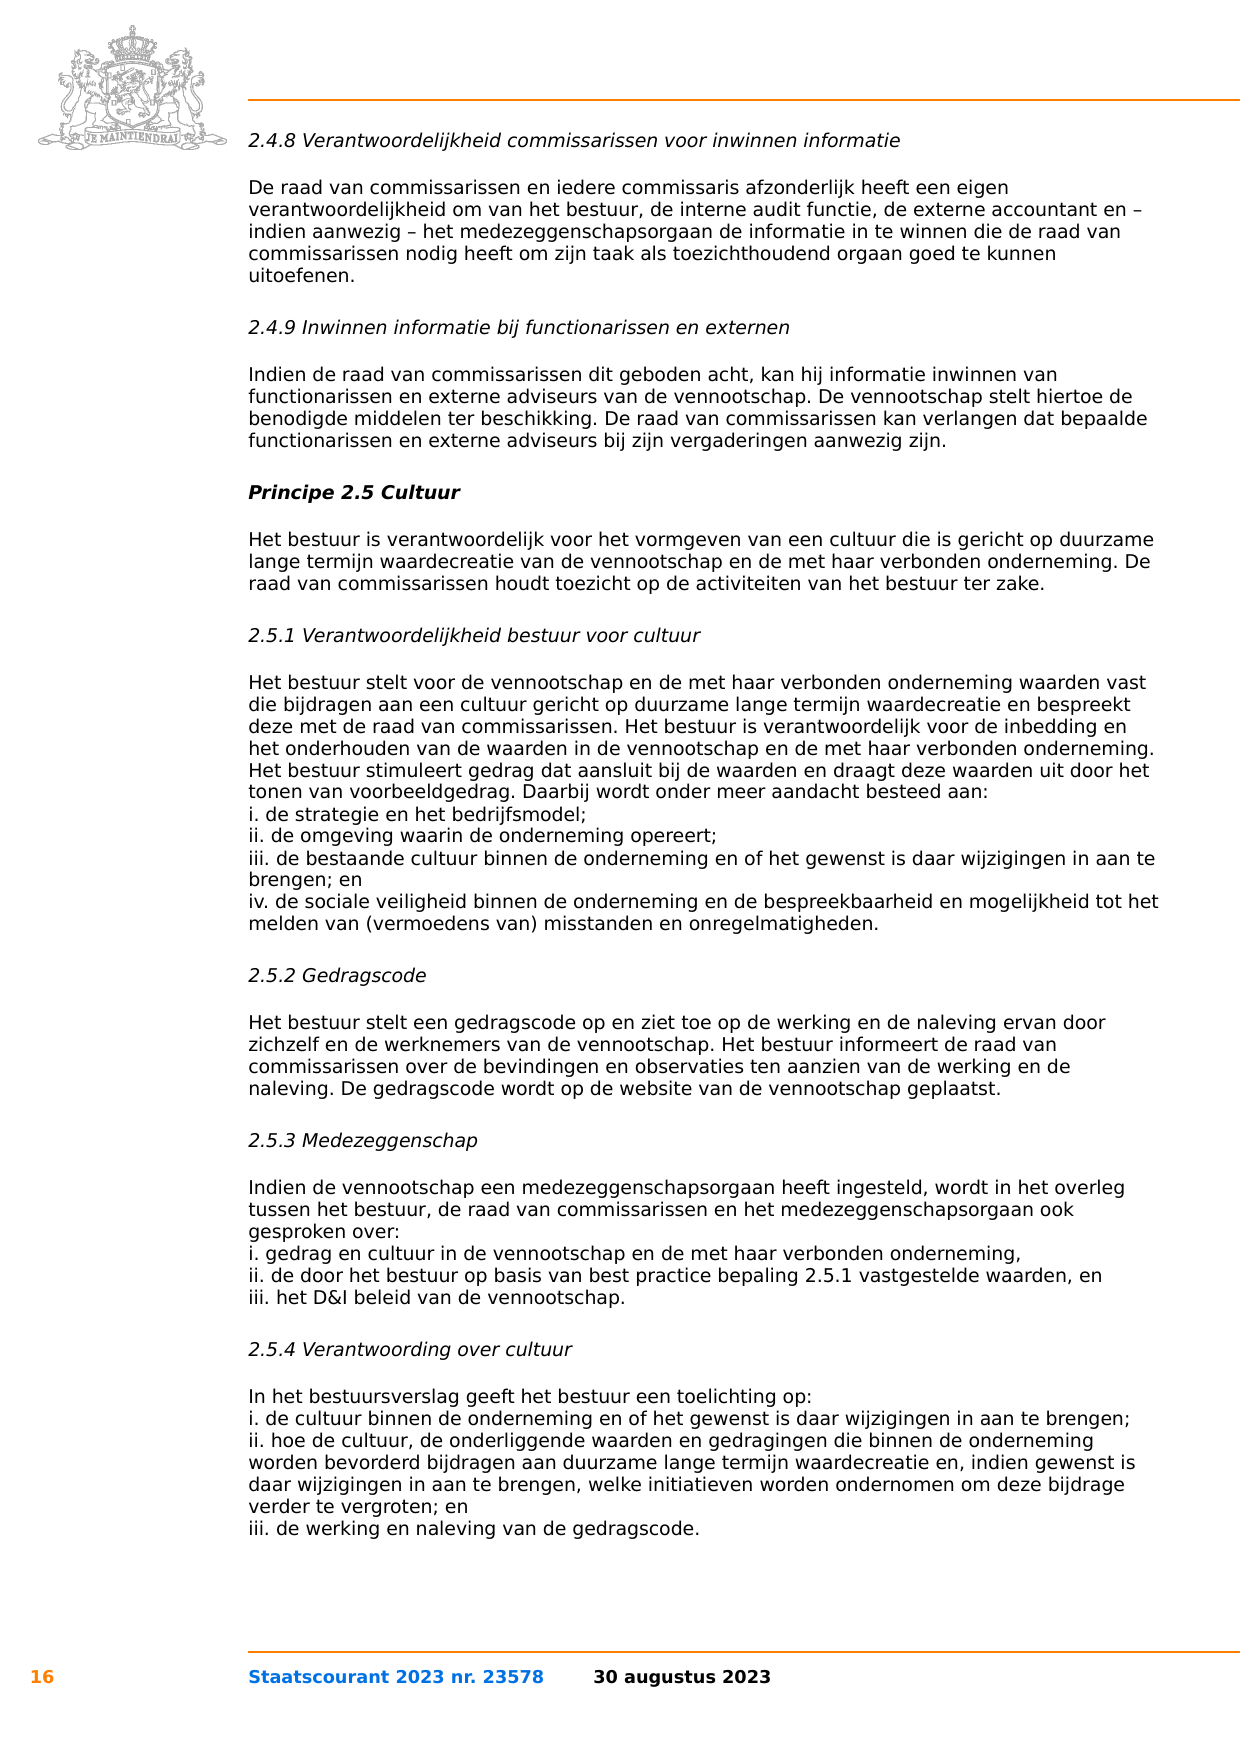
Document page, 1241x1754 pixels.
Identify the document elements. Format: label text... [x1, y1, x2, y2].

picture [38, 25, 227, 150]
text Het bestuur stelt voor de vennootschap en de met haar verbonden onderneming waarden vast die bijdragen aan een cultuur gericht op duurzame lange termijn waardecreatie en bespreekt deze met de raad van commissarissen. Het bestuur is verantwoordelijk voor de inbedding en het onderhouden van de waarden in de vennootschap en de met haar verbonden onderneming. Het bestuur stimuleert gedrag dat aansluit bij de waarden en draagt deze waarden uit door het tonen van voorbeeldgedrag. Daarbij wordt onder meer aandacht besteed aan: [248, 672, 1163, 803]
text i. de cultuur binnen de onderneming en of het gewenst is daar wijzigingen in aan te brengen; [248, 1408, 1163, 1430]
text De raad van commissarissen en iedere commissaris afzonderlijk heeft een eigen verantwoordelijkheid om van het bestuur, de interne audit functie, de externe accountant en – indien aanwezig – het medezeggenschapsorgaan de informatie in te winnen die de raad van commissarissen nodig heeft om zijn taak als toezichthoudend orgaan goed te kunnen uitoefenen. [248, 177, 1163, 287]
text ii. de door het bestuur op basis van best practice bepaling 2.5.1 vastgestelde waarden, en [248, 1265, 1163, 1287]
text Het bestuur stelt een gedragscode op en ziet toe op de werking en de naleving ervan door zichzelf en de werknemers van de vennootschap. Het bestuur informeert de raad van commissarissen over de bevindingen en observaties ten aanzien van de werking en de naleving. De gedragscode wordt op de website van de vennootschap geplaatst. [248, 1012, 1163, 1100]
subtitle 2.5.4 Verantwoording over cultuur [248, 1339, 1163, 1361]
text iii. de werking en naleving van de gedragscode. [248, 1518, 1163, 1540]
text iv. de sociale veiligheid binnen de onderneming en de bespreekbaarheid en mogelijkheid tot het melden van (vermoedens van) misstanden en onregelmatigheden. [248, 891, 1163, 935]
text Indien de vennootschap een medezeggenschapsorgaan heeft ingesteld, wordt in het overleg tussen het bestuur, de raad van commissarissen en het medezeggenschapsorgaan ook gesproken over: [248, 1177, 1163, 1243]
text In het bestuursverslag geeft het bestuur een toelichting op: [248, 1386, 1163, 1408]
text i. gedrag en cultuur in de vennootschap en de met haar verbonden onderneming, [248, 1243, 1163, 1265]
subtitle 2.5.3 Medezeggenschap [248, 1130, 1163, 1152]
text Het bestuur is verantwoordelijk voor het vormgeven van een cultuur die is gericht op duurzame lange termijn waardecreatie van de vennootschap en de met haar verbonden onderneming. De raad van commissarissen houdt toezicht op de activiteiten van het bestuur ter zake. [248, 529, 1163, 594]
subtitle Principe 2.5 Cultuur [248, 482, 1163, 504]
subtitle 2.5.2 Gedragscode [248, 965, 1163, 987]
text Indien de raad van commissarissen dit geboden acht, kan hij informatie inwinnen van functionarissen en externe adviseurs van de vennootschap. De vennootschap stelt hiertoe de benodigde middelen ter beschikking. De raad van commissarissen kan verlangen dat bepaalde functionarissen en externe adviseurs bij zijn vergaderingen aanwezig zijn. [248, 364, 1163, 452]
text ii. hoe de cultuur, de onderliggende waarden en gedragingen die binnen de onderneming worden bevorderd bijdragen aan duurzame lange termijn waardecreatie en, indien gewenst is daar wijzigingen in aan te brengen, welke initiatieven worden ondernomen om deze bijdrage verder te vergroten; en [248, 1430, 1163, 1518]
text i. de strategie en het bedrijfsmodel; [248, 803, 1163, 825]
subtitle 2.5.1 Verantwoordelijkheid bestuur voor cultuur [248, 624, 1163, 647]
subtitle 2.4.8 Verantwoordelijkheid commissarissen voor inwinnen informatie [248, 130, 1163, 152]
text iii. het D&I beleid van de vennootschap. [248, 1287, 1163, 1309]
subtitle 2.4.9 Inwinnen informatie bij functionarissen en externen [248, 317, 1163, 339]
text iii. de bestaande cultuur binnen de onderneming en of het gewenst is daar wijzigingen in aan te brengen; en [248, 847, 1163, 891]
text ii. de omgeving waarin de onderneming opereert; [248, 825, 1163, 847]
